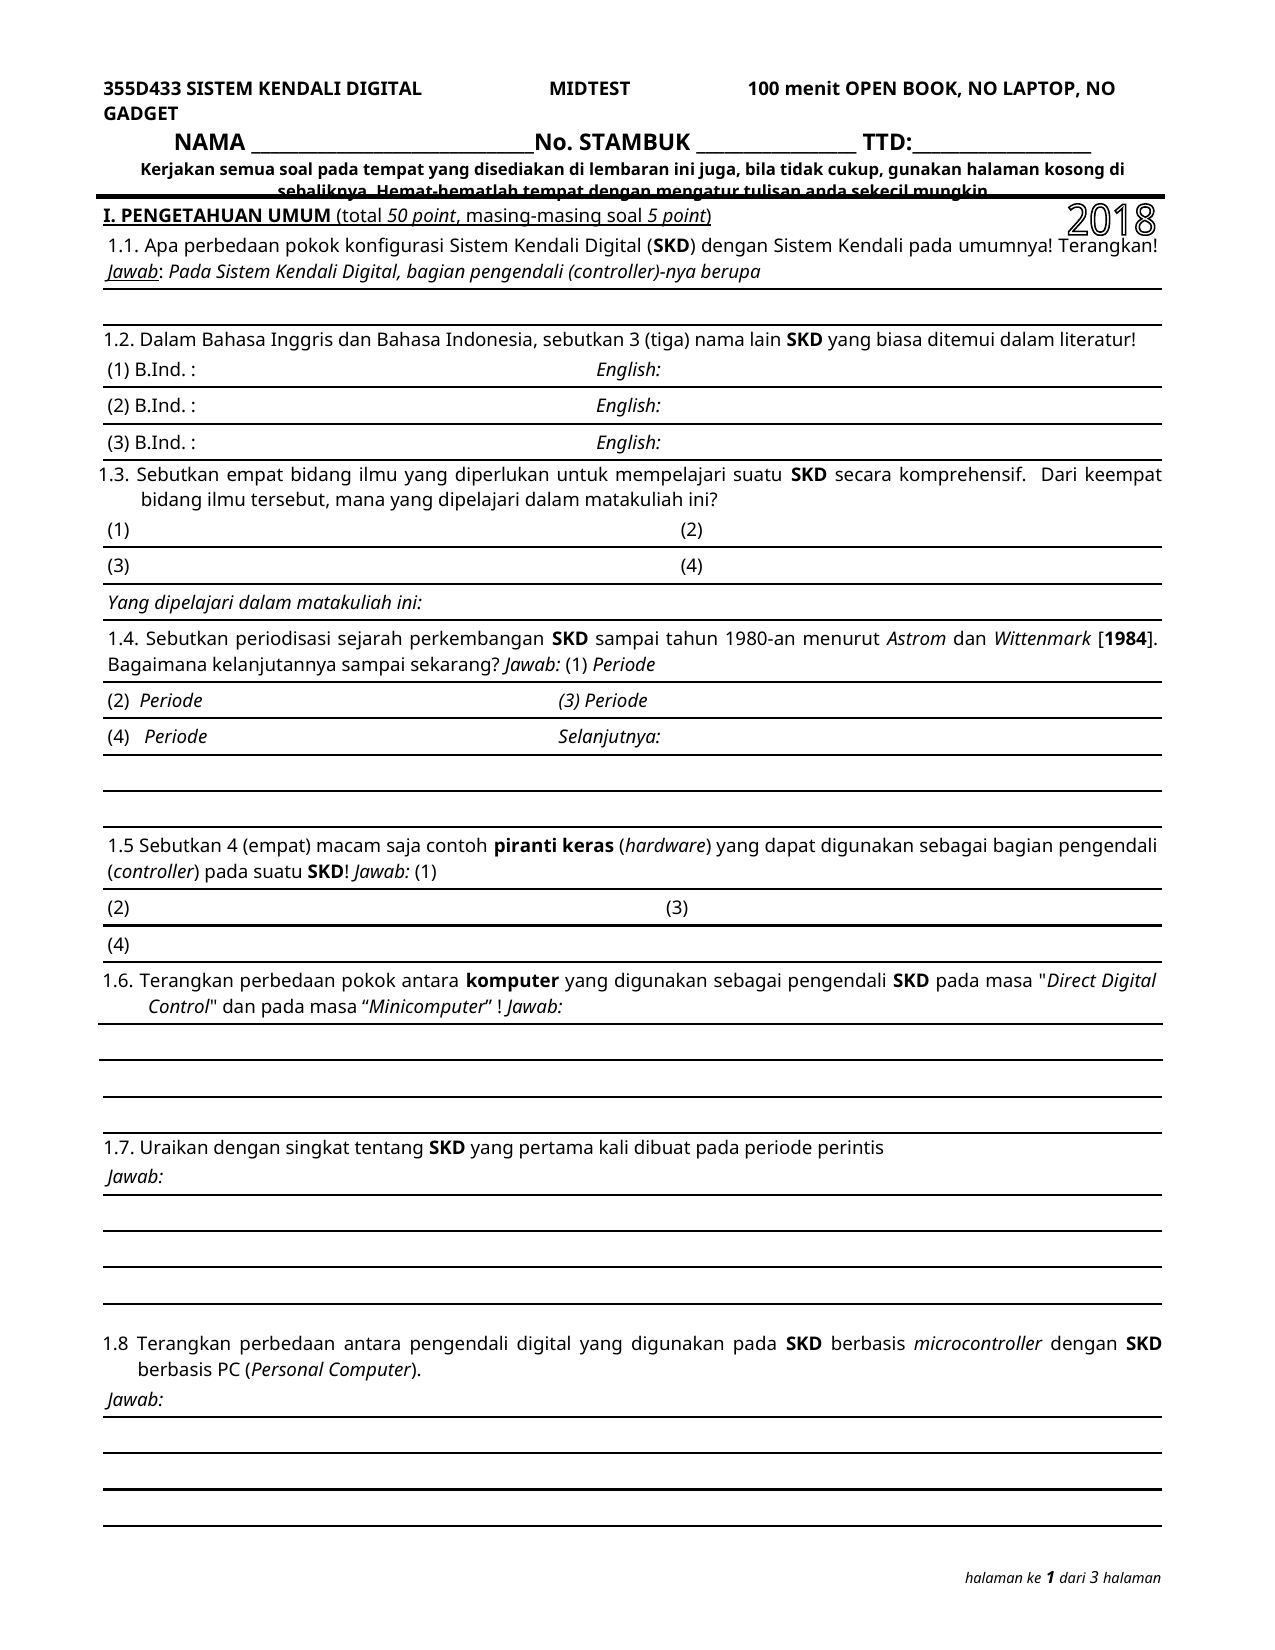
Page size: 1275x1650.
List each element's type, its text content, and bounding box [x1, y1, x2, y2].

text (2) B.Ind. : English: [103, 388, 1162, 423]
text 1.2. Dalam Bahasa Inggris dan Bahasa Indonesia, sebutkan 3 (tiga) nama lain SKD yang biasa ditemui dalam literatur! [103, 326, 1162, 352]
text (1) (2) [103, 512, 1162, 546]
text (4) Periode Selanjutnya: [103, 719, 1162, 754]
text (4) [103, 927, 1162, 961]
text I. PENGETAHUAN UMUM (total 50 point, masing-masing soal 5 point) [103, 203, 1081, 228]
text (3) B.Ind. : English: [103, 425, 1162, 459]
text Jawab: [103, 1381, 1162, 1416]
text Yang dipelajari dalam matakuliah ini: [103, 585, 1162, 619]
text (1) B.Ind. : English: [103, 352, 1162, 386]
text (3) (4) [103, 548, 1162, 583]
text 1.7. Uraikan dengan singkat tentang SKD yang pertama kali dibuat pada periode perintis [103, 1134, 1162, 1159]
text 1.8 Terangkan perbedaan antara pengendali digital yang digunakan pada SKD berbasis microcontroller dengan SKD berbasis PC (Personal Computer). [102, 1330, 1162, 1381]
text 1.5 Sebutkan 4 (empat) macam saja contoh piranti keras (hardware) yang dapat digunakan sebagai bagian pengendali (controller) pada suatu SKD! Jawab: (1) [103, 828, 1162, 888]
text 1.6. Terangkan perbedaan pokok antara komputer yang digunakan sebagai pengendali SKD pada masa "Direct Digital Control" dan pada masa “Minicomputer” ! Jawab: [98, 963, 1163, 1023]
text 1.3. Sebutkan empat bidang ilmu yang diperlukan untuk mempelajari suatu SKD secara komprehensif. Dari keempat bidang ilmu tersebut, mana yang dipelajari dalam matakuliah ini? [98, 461, 1162, 512]
text 1.1. Apa perbedaan pokok konfigurasi Sistem Kendali Digital (SKD) dengan Sistem Kendali pada umumnya! Terangkan! Jawab: Pada Sistem Kendali Digital, bagian pengendali (controller)-nya berupa [103, 228, 1162, 288]
text 1.4. Sebutkan periodisasi sejarah perkembangan SKD sampai tahun 1980-an menurut Astrom dan Wittenmark [1984]. Bagaimana kelanjutannya sampai sekarang? Jawab: (1) Periode [103, 621, 1162, 681]
text Jawab: [103, 1159, 1162, 1194]
text (2) Periode (3) Periode [103, 683, 1162, 717]
text (2) (3) [103, 890, 1162, 924]
